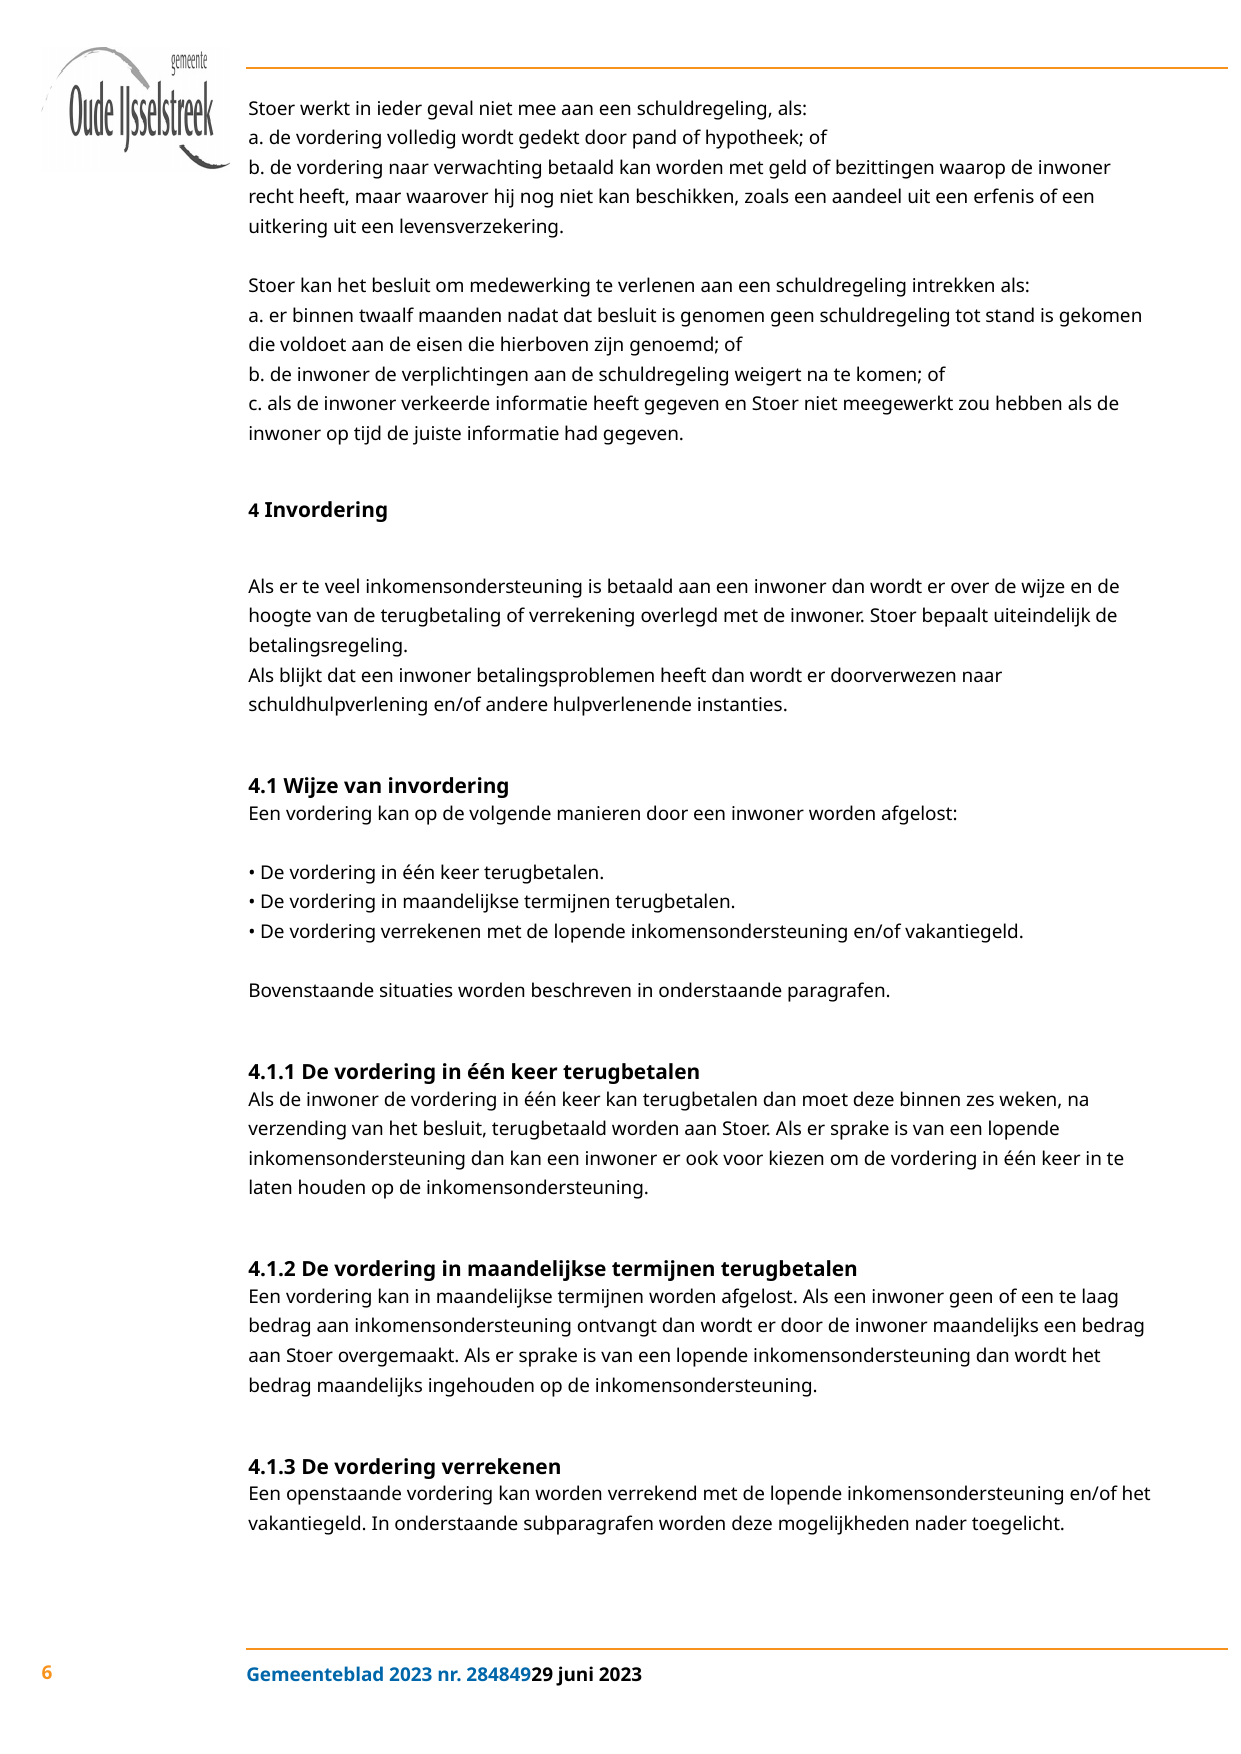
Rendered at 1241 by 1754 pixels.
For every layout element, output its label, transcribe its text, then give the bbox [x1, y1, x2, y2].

text c. als de inwoner verkeerde informatie heeft gegeven en Stoer niet meegewerkt zou hebben als de inwoner op tijd de juiste informatie had gegeven. [248, 391, 1152, 446]
text Stoer kan het besluit om medewerking te verlenen aan een schuldregeling intrekken als: [248, 272, 1152, 298]
text 4 Invordering [248, 495, 1152, 524]
text • De vordering verrekenen met de lopende inkomensondersteuning en/of vakantiegeld. [248, 918, 1152, 944]
picture [41, 47, 231, 172]
text Een vordering kan op de volgende manieren door een inwoner worden afgelost: [248, 800, 1152, 826]
text Als de inwoner de vordering in één keer kan terugbetalen dan moet deze binnen zes weken, na verzending van het besluit, terugbetaald worden aan Stoer. Als er sprake is van een lopende inkomensondersteuning dan kan een inwoner er ook voor kiezen om de vordering in één keer in te laten houden op de inkomensondersteuning. [248, 1086, 1152, 1200]
text 4.1.2 De vordering in maandelijkse termijnen terugbetalen [248, 1254, 1152, 1283]
text Bovenstaande situaties worden beschreven in onderstaande paragrafen. [248, 977, 1152, 1003]
text b. de vordering naar verwachting betaald kan worden met geld of bezittingen waarop de inwoner recht heeft, maar waarover hij nog niet kan beschikken, zoals een aandeel uit een erfenis of een uitkering uit een levensverzekering. [248, 154, 1152, 239]
text Stoer werkt in ieder geval niet mee aan een schuldregeling, als: [248, 95, 1152, 121]
text b. de inwoner de verplichtingen aan de schuldregeling weigert na te komen; of [248, 361, 1152, 387]
text a. er binnen twaalf maanden nadat dat besluit is genomen geen schuldregeling tot stand is gekomen die voldoet aan de eisen die hierboven zijn genoemd; of [248, 302, 1152, 357]
text Een vordering kan in maandelijkse termijnen worden afgelost. Als een inwoner geen of een te laag bedrag aan inkomensondersteuning ontvangt dan wordt er door de inwoner maandelijks een bedrag aan Stoer overgemaakt. Als er sprake is van een lopende inkomensondersteuning dan wordt het bedrag maandelijks ingehouden op de inkomensondersteuning. [248, 1283, 1152, 1397]
text Een openstaande vordering kan worden verrekend met de lopende inkomensondersteuning en/of het vakantiegeld. In onderstaande subparagrafen worden deze mogelijkheden nader toegelicht. [248, 1480, 1152, 1536]
text • De vordering in één keer terugbetalen. [248, 859, 1152, 885]
text Als blijkt dat een inwoner betalingsproblemen heeft dan wordt er doorverwezen naar schuldhulpverlening en/of andere hulpverlenende instanties. [248, 662, 1152, 717]
text a. de vordering volledig wordt gedekt door pand of hypotheek; of [248, 124, 1152, 150]
text Als er te veel inkomensondersteuning is betaald aan een inwoner dan wordt er over de wijze en de hoogte van de terugbetaling of verrekening overlegd met de inwoner. Stoer bepaalt uiteindelijk de betalingsregeling. [248, 573, 1152, 658]
text 4.1.3 De vordering verrekenen [248, 1452, 1152, 1480]
text 4.1.1 De vordering in één keer terugbetalen [248, 1057, 1152, 1086]
text • De vordering in maandelijkse termijnen terugbetalen. [248, 889, 1152, 914]
text 4.1 Wijze van invordering [248, 771, 1152, 800]
